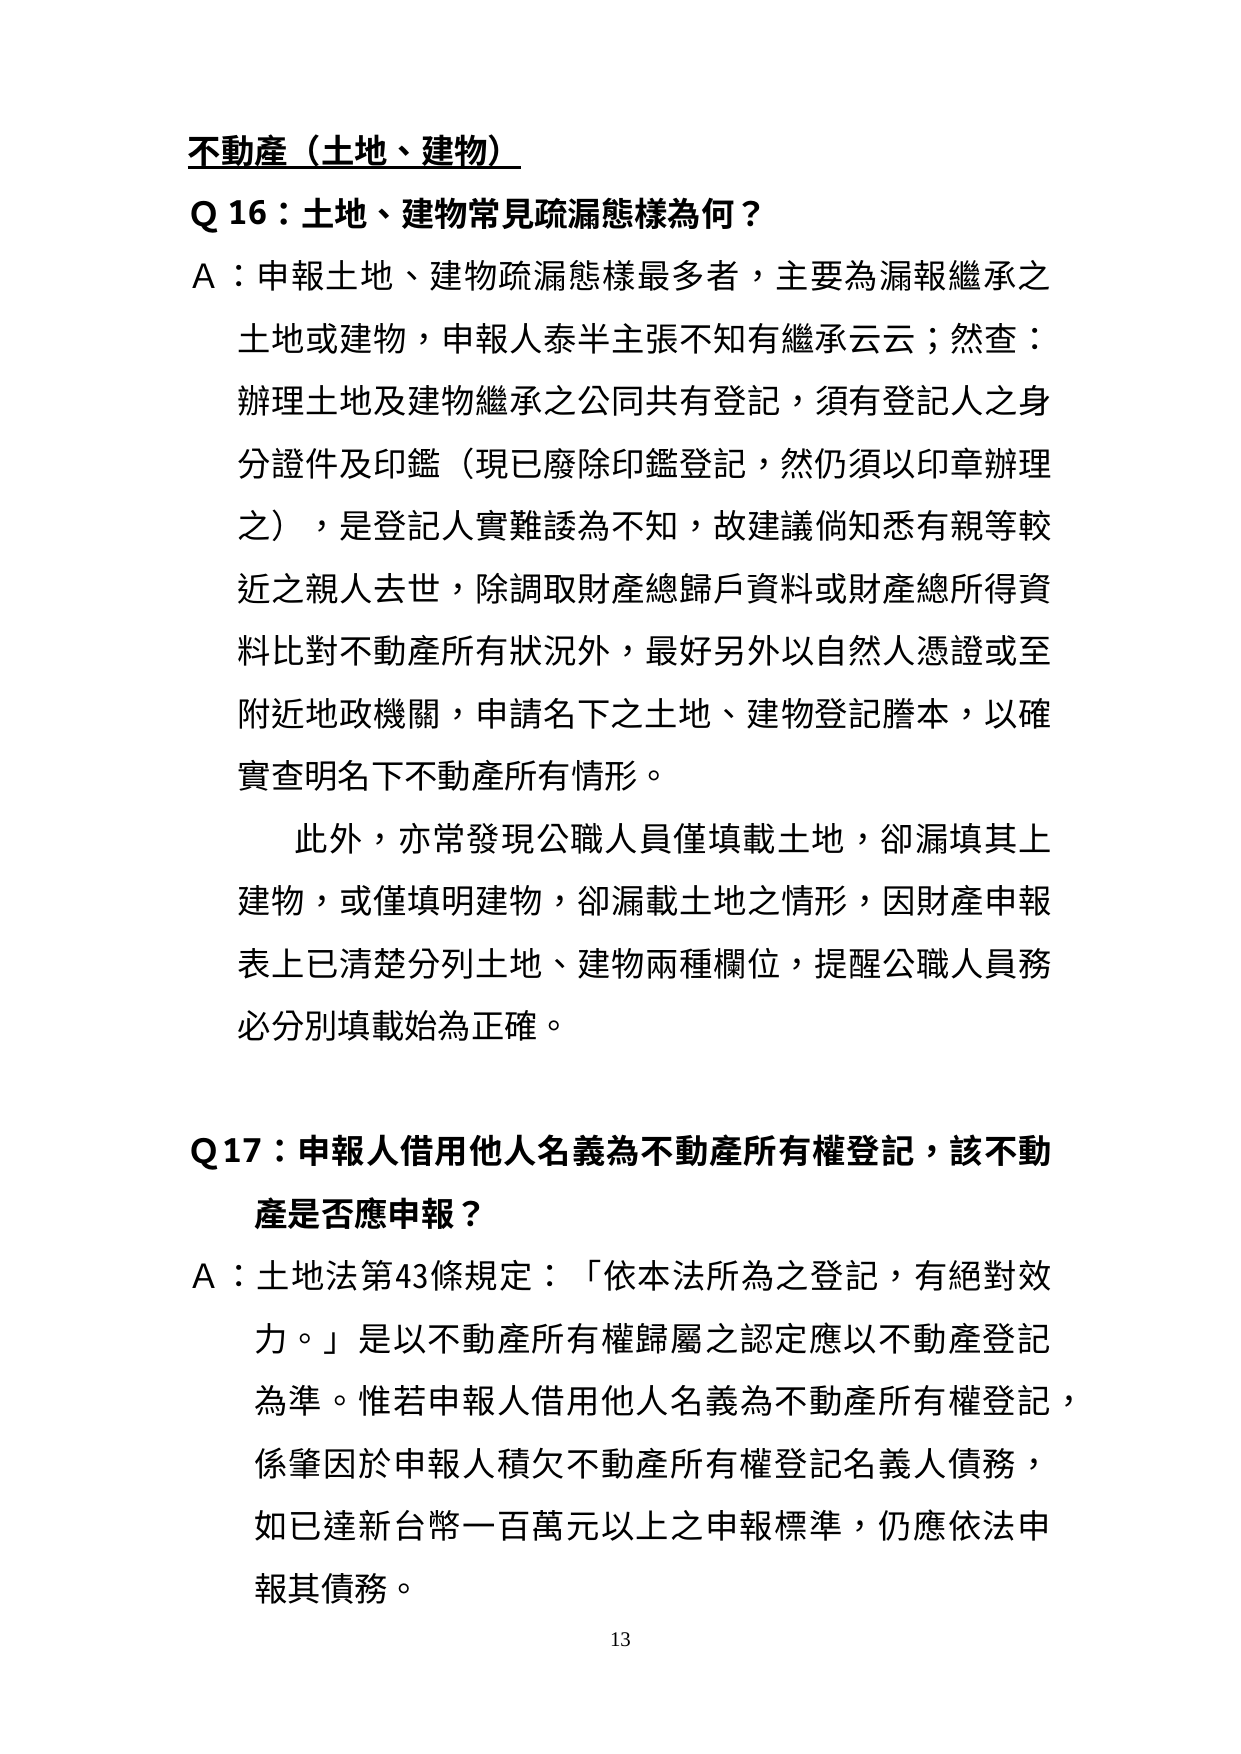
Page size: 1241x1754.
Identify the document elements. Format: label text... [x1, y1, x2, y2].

text 此外，亦常發現公職人員僅填載土地，卻漏填其上建物，或僅填明建物，卻漏載土地之情形，因財產申報表上已清楚分列土地、建物兩種欄位，提醒公職人員務必分別填載始為正確。 [187, 795, 1053, 1045]
text 不動產（土地、建物） [187, 108, 1053, 170]
text Ａ：土地法第43條規定：「依本法所為之登記，有絕對效力。」是以不動產所有權歸屬之認定應以不動產登記為準。惟若申報人借用他人名義為不動產所有權登記，係肇因於申報人積欠不動產所有權登記名義人債務，如已達新台幣一百萬元以上之申報標準，仍應依法申報其債務。 [187, 1233, 1053, 1608]
text Ｑ17：申報人借用他人名義為不動產所有權登記，該不動產是否應申報？ [187, 1108, 1053, 1233]
text Ａ：申報土地、建物疏漏態樣最多者，主要為漏報繼承之土地或建物，申報人泰半主張不知有繼承云云；然查：辦理土地及建物繼承之公同共有登記，須有登記人之身分證件及印鑑（現已廢除印鑑登記，然仍須以印章辦理之），是登記人實難諉為不知，故建議倘知悉有親等較近之親人去世，除調取財產總歸戶資料或財產總所得資料比對不動產所有狀況外，最好另外以自然人憑證或至附近地政機關，申請名下之土地、建物登記謄本，以確實查明名下不動產所有情形。 [187, 233, 1053, 795]
text Ｑ16：土地、建物常見疏漏態樣為何？ [187, 170, 1053, 233]
